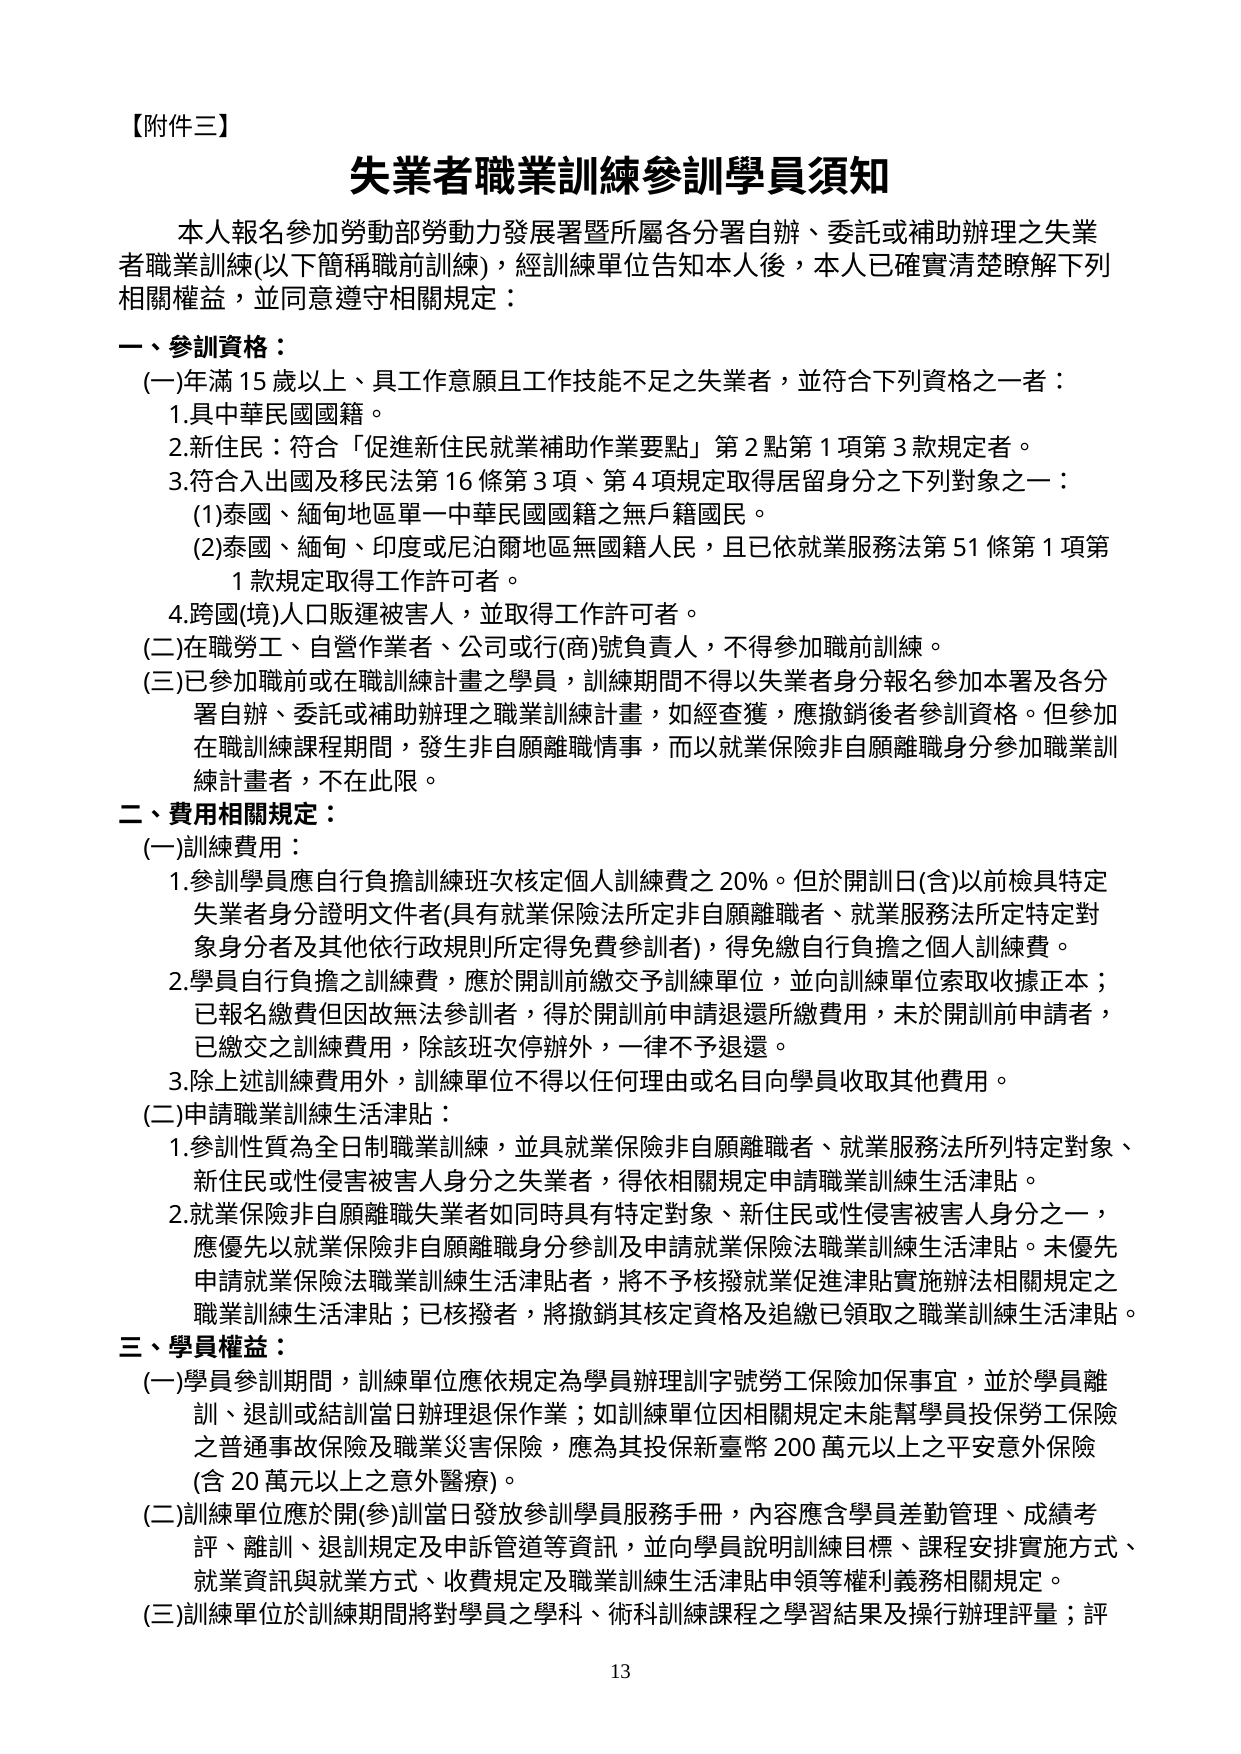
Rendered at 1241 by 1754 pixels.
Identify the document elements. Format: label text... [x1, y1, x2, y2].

text (二)訓練單位應於開(參)訓當日發放參訓學員服務手冊，內容應含學員差勤管理、成績考評、離訓、退訓規定及申訴管道等資訊，並向學員說明訓練目標、課程安排實施方式、就業資訊與就業方式、收費規定及職業訓練生活津貼申領等權利義務相關規定。 [143, 1497, 1122, 1597]
text 三、學員權益： [118, 1330, 1122, 1363]
text (二)申請職業訓練生活津貼： [143, 1097, 1122, 1130]
text 一、參訓資格： [118, 330, 1122, 363]
text 4.跨國(境)人口販運被害人，並取得工作許可者。 [168, 597, 1122, 630]
text (一)學員參訓期間，訓練單位應依規定為學員辦理訓字號勞工保險加保事宜，並於學員離訓、退訓或結訓當日辦理退保作業；如訓練單位因相關規定未能幫學員投保勞工保險之普通事故保險及職業災害保險，應為其投保新臺幣200萬元以上之平安意外保險(含20萬元以上之意外醫療)。 [143, 1363, 1122, 1497]
text 2.學員自行負擔之訓練費，應於開訓前繳交予訓練單位，並向訓練單位索取收據正本；已報名繳費但因故無法參訓者，得於開訓前申請退還所繳費用，未於開訓前申請者，已繳交之訓練費用，除該班次停辦外，一律不予退還。 [168, 963, 1122, 1063]
text 1.具中華民國國籍。 [168, 397, 1122, 430]
text (三)已參加職前或在職訓練計畫之學員，訓練期間不得以失業者身分報名參加本署及各分署自辦、委託或補助辦理之職業訓練計畫，如經查獲，應撤銷後者參訓資格。但參加在職訓練課程期間，發生非自願離職情事，而以就業保險非自願離職身分參加職業訓練計畫者，不在此限。 [143, 663, 1122, 797]
text (三)訓練單位於訓練期間將對學員之學科、術科訓練課程之學習結果及操行辦理評量；評 [143, 1597, 1122, 1630]
text (2)泰國、緬甸、印度或尼泊爾地區無國籍人民，且已依就業服務法第51條第1項第1款規定取得工作許可者。 [193, 530, 1122, 597]
text 2.新住民：符合「促進新住民就業補助作業要點」第2點第1項第3款規定者。 [168, 430, 1122, 463]
text 3.除上述訓練費用外，訓練單位不得以任何理由或名目向學員收取其他費用。 [168, 1063, 1122, 1097]
text 二、費用相關規定： [118, 797, 1122, 830]
text 1.參訓學員應自行負擔訓練班次核定個人訓練費之20%。但於開訓日(含)以前檢具特定失業者身分證明文件者(具有就業保險法所定非自願離職者、就業服務法所定特定對象身分者及其他依行政規則所定得免費參訓者)，得免繳自行負擔之個人訓練費。 [168, 863, 1122, 963]
text (1)泰國、緬甸地區單一中華民國國籍之無戶籍國民。 [193, 497, 1122, 530]
text 失業者職業訓練參訓學員須知 [118, 143, 1122, 203]
text (一)年滿15歲以上、具工作意願且工作技能不足之失業者，並符合下列資格之一者： [143, 363, 1122, 397]
text 3.符合入出國及移民法第16條第3項、第4項規定取得居留身分之下列對象之一： [168, 463, 1122, 497]
text (二)在職勞工、自營作業者、公司或行(商)號負責人，不得參加職前訓練。 [143, 630, 1122, 663]
text 2.就業保險非自願離職失業者如同時具有特定對象、新住民或性侵害被害人身分之一，應優先以就業保險非自願離職身分參訓及申請就業保險法職業訓練生活津貼。未優先申請就業保險法職業訓練生活津貼者，將不予核撥就業促進津貼實施辦法相關規定之職業訓練生活津貼；已核撥者，將撤銷其核定資格及追繳已領取之職業訓練生活津貼。 [168, 1197, 1122, 1330]
text 【附件三】 [118, 106, 1122, 143]
text 1.參訓性質為全日制職業訓練，並具就業保險非自願離職者、就業服務法所列特定對象、新住民或性侵害被害人身分之失業者，得依相關規定申請職業訓練生活津貼。 [168, 1130, 1122, 1197]
text (一)訓練費用： [143, 830, 1122, 863]
text 本人報名參加勞動部勞動力發展署暨所屬各分署自辦、委託或補助辦理之失業者職業訓練(以下簡稱職前訓練)，經訓練單位告知本人後，本人已確實清楚瞭解下列相關權益，並同意遵守相關規定： [118, 215, 1122, 315]
